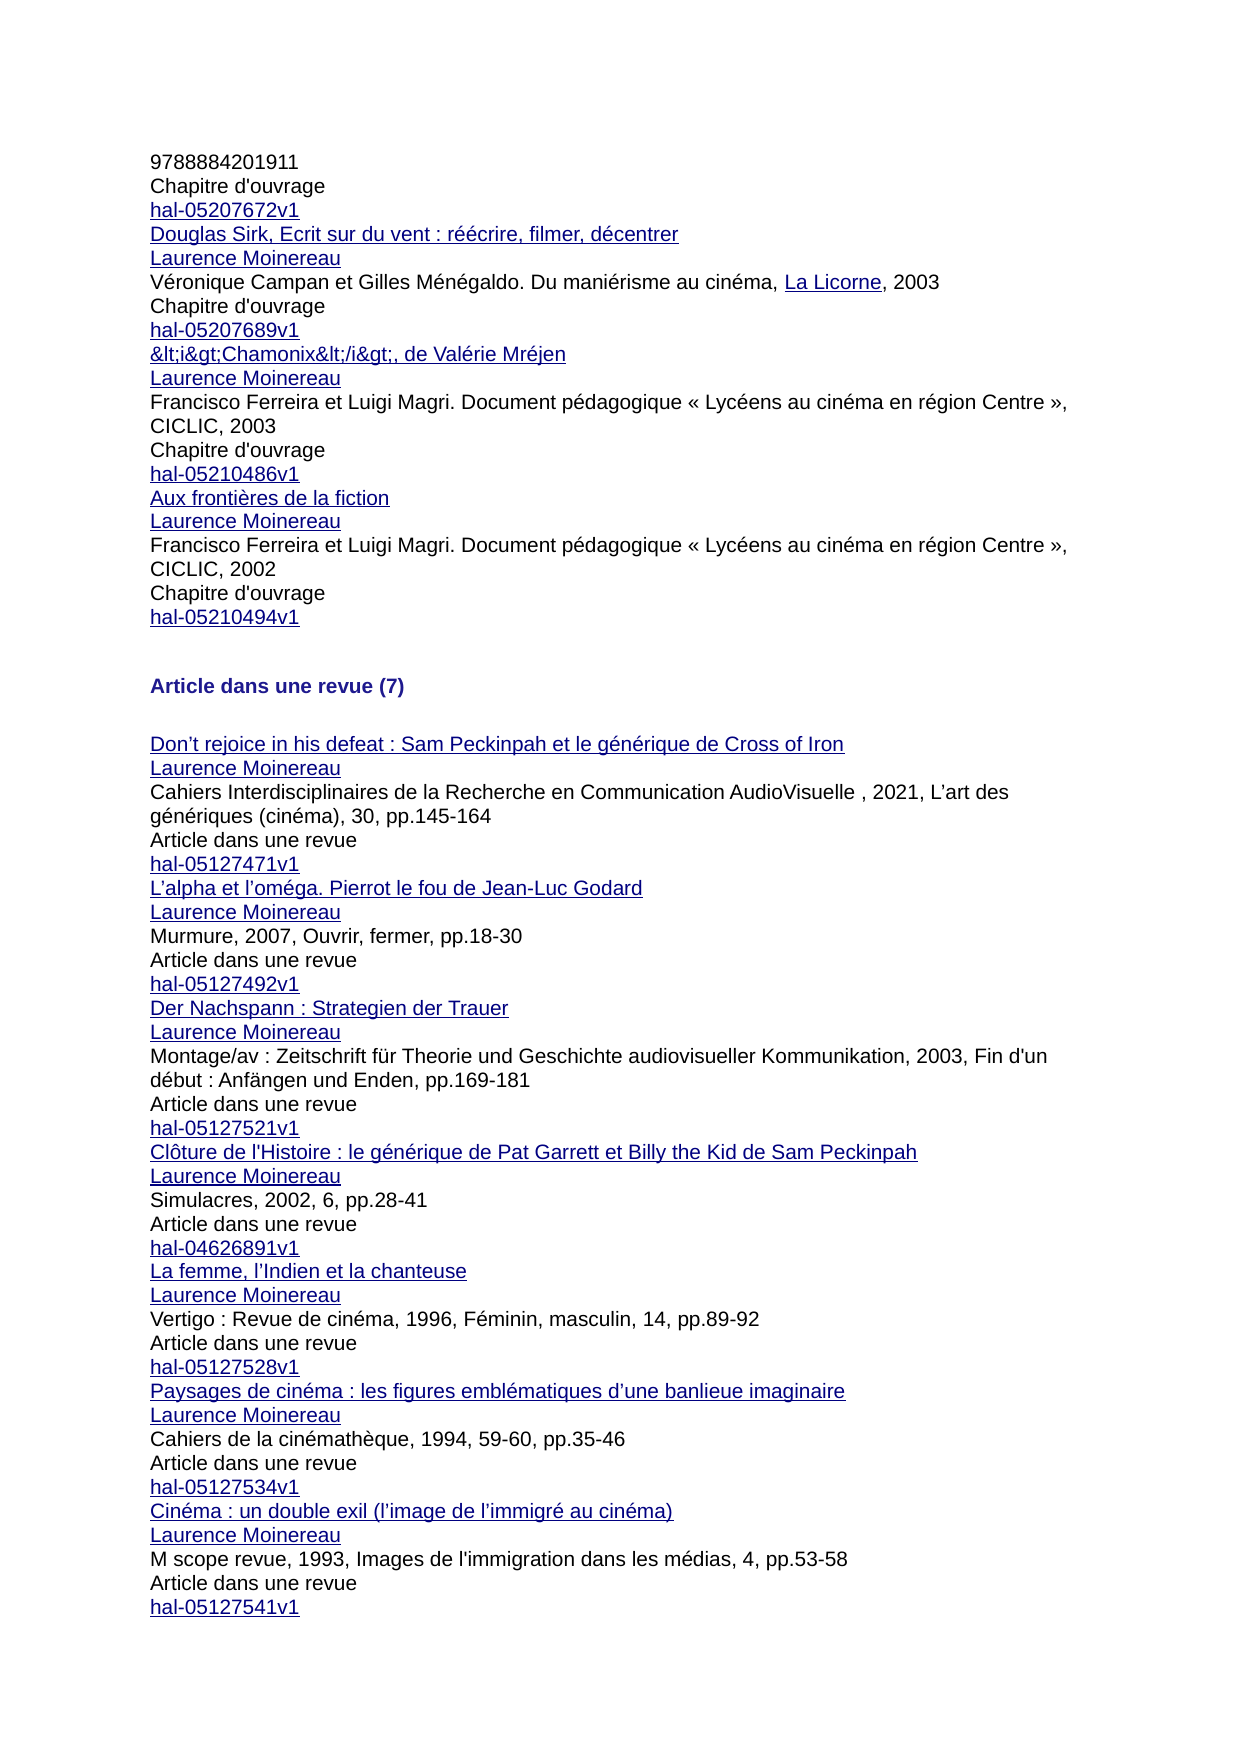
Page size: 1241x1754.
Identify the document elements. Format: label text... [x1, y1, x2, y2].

table_header Don’t rejoice in his defeat : Sam Peckinpah et le générique de Cross of Iron Laurence Moinereau Cahiers Interdisciplinaires de la Recherche en Communication AudioVisuelle , 2021, L’art des génériques (cinéma), 30, pp.145-164 Article dans une revue hal-05127471v1 [150, 732, 1090, 876]
table_cell Clôture de l'Histoire : le générique de Pat Garrett et Billy the Kid de Sam Peckinpah Laurence Moinereau Simulacres, 2002, 6, pp.28-41 Article dans une revue hal-04626891v1 [150, 1140, 1090, 1259]
table_cell Der Nachspann : Strategien der Trauer Laurence Moinereau Montage/av : Zeitschrift für Theorie und Geschichte audiovisueller Kommunikation, 2003, Fin d'un début : Anfängen und Enden, pp.169-181 Article dans une revue hal-05127521v1 [150, 996, 1090, 1139]
table_cell Cinéma : un double exil (l’image de l’immigré au cinéma) Laurence Moinereau M scope revue, 1993, Images de l'immigration dans les médias, 4, pp.53-58 Article dans une revue hal-05127541v1 [150, 1499, 1090, 1619]
table_cell La femme, l’Indien et la chanteuse Laurence Moinereau Vertigo : Revue de cinéma, 1996, Féminin, masculin, 14, pp.89-92 Article dans une revue hal-05127528v1 [150, 1259, 1090, 1379]
table_cell L’alpha et l’oméga. Pierrot le fou de Jean-Luc Godard Laurence Moinereau Murmure, 2007, Ouvrir, fermer, pp.18-30 Article dans une revue hal-05127492v1 [150, 876, 1090, 996]
table_cell Douglas Sirk, Ecrit sur du vent : réécrire, filmer, décentrer Laurence Moinereau Véronique Campan et Gilles Ménégaldo. Du maniérisme au cinéma, La Licorne, 2003 Chapitre d'ouvrage hal-05207689v1 [150, 222, 1090, 342]
table_cell &lt;i&gt;Chamonix&lt;/i&gt;, de Valérie Mréjen Laurence Moinereau Francisco Ferreira et Luigi Magri. Document pédagogique « Lycéens au cinéma en région Centre », CICLIC, 2003 Chapitre d'ouvrage hal-05210486v1 [150, 342, 1090, 485]
table_cell Aux frontières de la fiction Laurence Moinereau Francisco Ferreira et Luigi Magri. Document pédagogique « Lycéens au cinéma en région Centre », CICLIC, 2002 Chapitre d'ouvrage hal-05210494v1 [150, 485, 1090, 629]
subtitle Article dans une revue (7) [150, 674, 1090, 698]
table_cell 9788884201911 Chapitre d'ouvrage hal-05207672v1 [150, 150, 1090, 222]
table_cell Paysages de cinéma : les figures emblématiques d’une banlieue imaginaire Laurence Moinereau Cahiers de la cinémathèque, 1994, 59-60, pp.35-46 Article dans une revue hal-05127534v1 [150, 1379, 1090, 1499]
